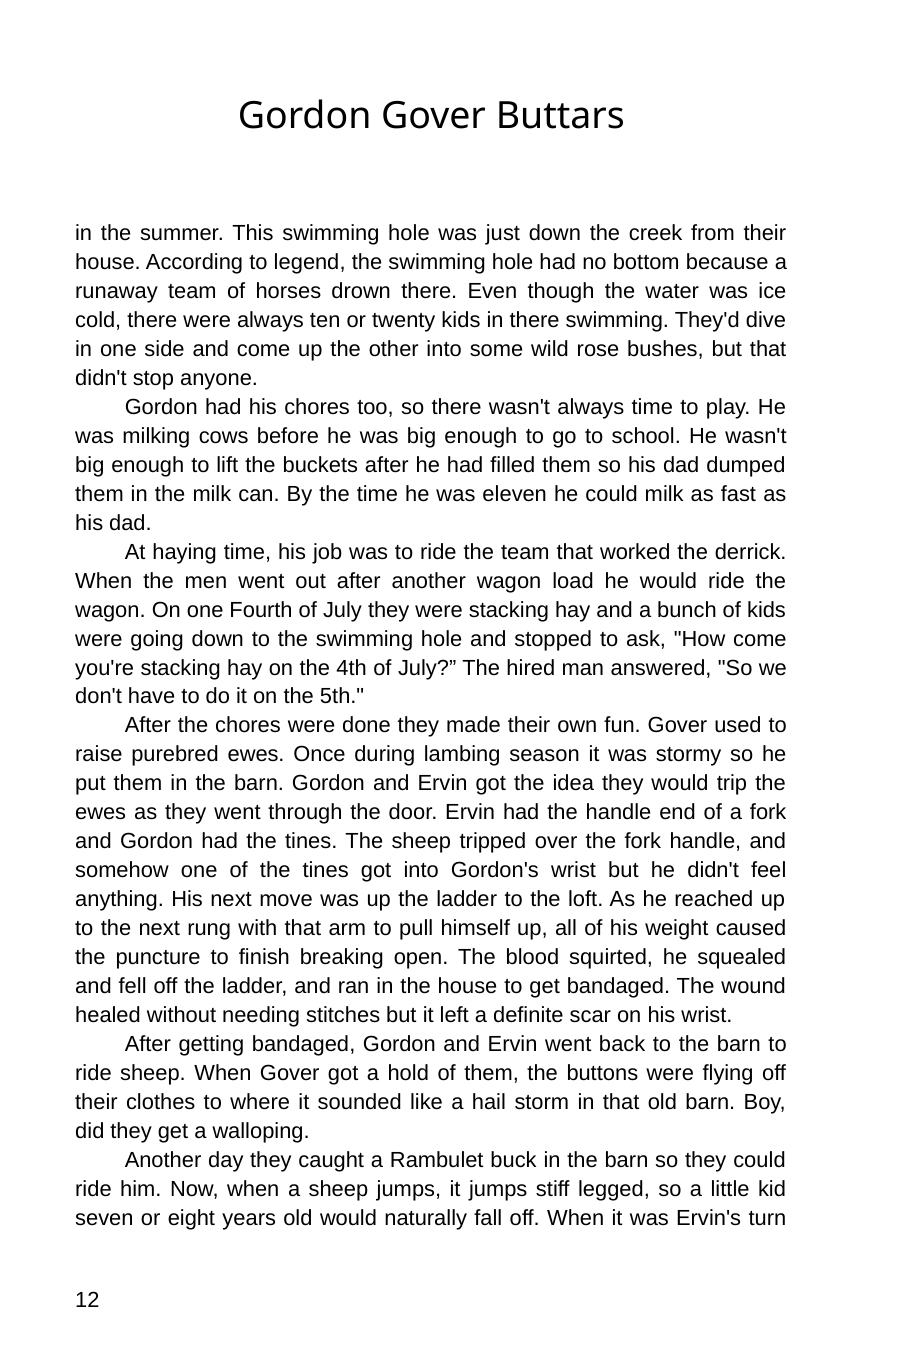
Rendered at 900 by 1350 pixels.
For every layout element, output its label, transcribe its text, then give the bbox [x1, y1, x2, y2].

text After getting bandaged, Gordon and Ervin went back to the barn to ride sheep. When Gover got a hold of them, the buttons were flying off their clothes to where it sounded like a hail storm in that old barn. Boy, did they get a walloping. [75, 1031, 787, 1143]
text After the chores were done they made their own fun. Gover used to raise purebred ewes. Once during lambing season it was stormy so he put them in the barn. Gordon and Ervin got the idea they would trip the ewes as they went through the door. Ervin had the handle end of a fork and Gordon had the tines. The sheep tripped over the fork handle, and somehow one of the tines got into Gordon's wrist but he didn't feel anything. His next move was up the ladder to the loft. As he reached up to the next rung with that arm to pull himself up, all of his weight caused the puncture to finish breaking open. The blood squirted, he squealed and fell off the ladder, and ran in the house to get bandaged. The wound healed without needing stitches but it left a definite scar on his wrist. [75, 712, 787, 1027]
text At haying time, his job was to ride the team that worked the derrick. When the men went out after another wagon load he would ride the wagon. On one Fourth of July they were stacking hay and a bunch of kids were going down to the swimming hole and stopped to ask, "How come you're stacking hay on the 4th of July?” The hired man answered, "So we don't have to do it on the 5th." [75, 539, 787, 709]
text Another day they caught a Rambulet buck in the barn so they could ride him. Now, when a sheep jumps, it jumps stiff legged, so a little kid seven or eight years old would naturally fall off. When it was Ervin's turn [75, 1147, 787, 1230]
text in the summer. This swimming hole was just down the creek from their house. According to legend, the swimming hole had no bottom because a runaway team of horses drown there. Even though the water was ice cold, there were always ten or twenty kids in there swimming. They'd dive in one side and come up the other into some wild rose bushes, but that didn't stop anyone. [75, 220, 787, 390]
text Gordon had his chores too, so there wasn't always time to play. He was milking cows before he was big enough to go to school. He wasn't big enough to lift the buckets after he had filled them so his dad dumped them in the milk can. By the time he was eleven he could milk as fast as his dad. [75, 394, 787, 535]
